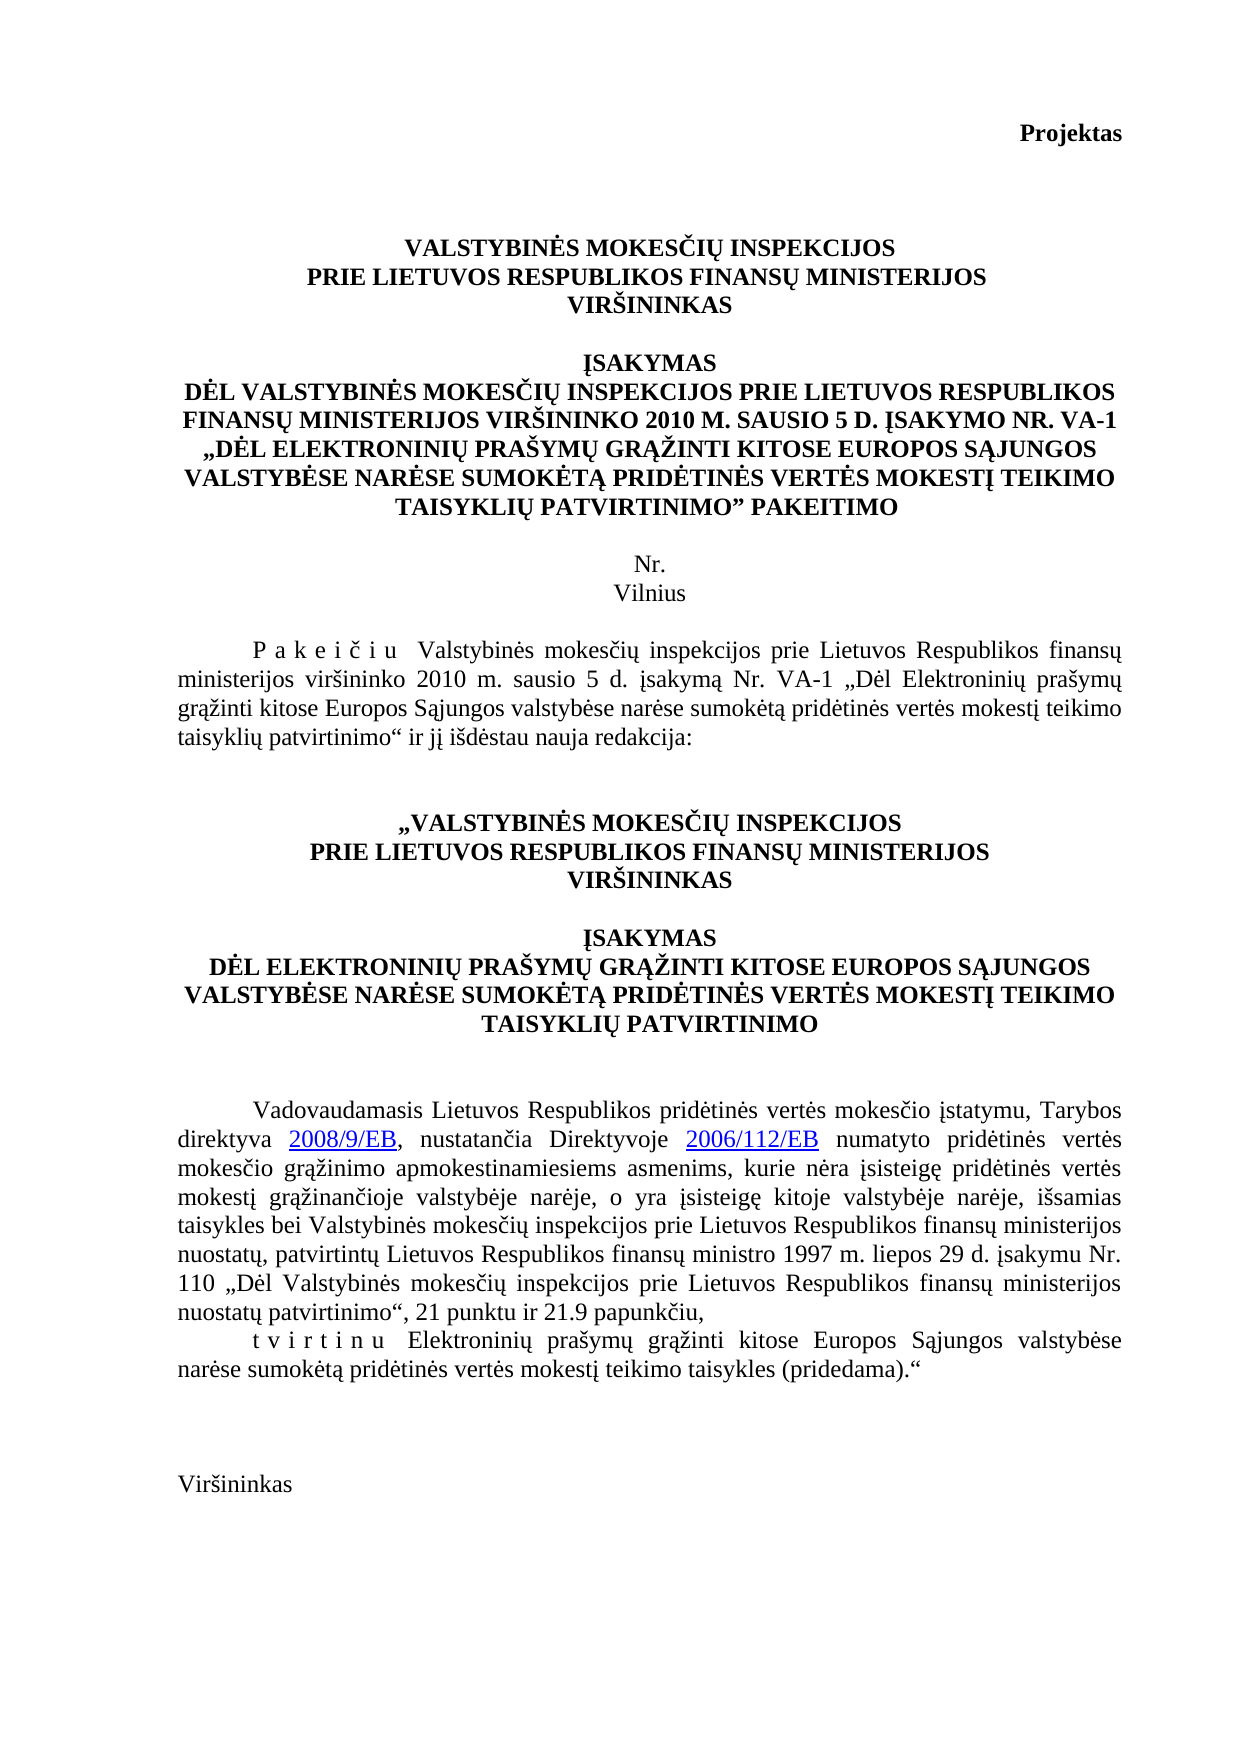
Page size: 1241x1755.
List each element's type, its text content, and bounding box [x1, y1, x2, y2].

text Projektas [177, 118, 1122, 147]
text tvirtinu Elektroninių prašymų grąžinti kitose Europos Sąjungos valstybėse narėse sumokėtą pridėtinės vertės mokestį teikimo taisykles (pridedama).“ [177, 1326, 1122, 1383]
text VIRŠININKAS [177, 866, 1122, 894]
text Vadovaudamasis Lietuvos Respublikos pridėtinės vertės mokesčio įstatymu, Tarybos direktyva 2008/9/EB, nustatančia Direktyvoje 2006/112/EB numatyto pridėtinės vertės mokesčio grąžinimo apmokestinamiesiems asmenims, kurie nėra įsisteigę pridėtinės vertės mokestį grąžinančioje valstybėje narėje, o yra įsisteigę kitoje valstybėje narėje, išsamias taisykles bei Valstybinės mokesčių inspekcijos prie Lietuvos Respublikos finansų ministerijos nuostatų, patvirtintų Lietuvos Respublikos finansų ministro 1997 m. liepos 29 d. įsakymu Nr. 110 „Dėl Valstybinės mokesčių inspekcijos prie Lietuvos Respublikos finansų ministerijos nuostatų patvirtinimo“, 21 punktu ir 21.9 papunkčiu, [177, 1096, 1122, 1326]
text PRIE LIETUVOS RESPUBLIKOS FINANSŲ MINISTERIJOS [177, 837, 1122, 866]
text Vilnius [177, 578, 1122, 607]
text VIRŠININKAS [177, 291, 1122, 319]
text ĮSAKYMAS [177, 348, 1122, 377]
text PRIE LIETUVOS RESPUBLIKOS FINANSŲ MINISTERIJOS [177, 262, 1122, 291]
text Nr. [177, 549, 1122, 578]
text Pakeičiu Valstybinės mokesčių inspekcijos prie Lietuvos Respublikos finansų ministerijos viršininko 2010 m. sausio 5 d. įsakymą Nr. VA-1 „Dėl Elektroninių prašymų grąžinti kitose Europos Sąjungos valstybėse narėse sumokėtą pridėtinės vertės mokestį teikimo taisyklių patvirtinimo“ ir jį išdėstau nauja redakcija: [177, 636, 1122, 751]
text „VALSTYBINĖS MOKESČIŲ INSPEKCIJOS [177, 808, 1122, 837]
text ĮSAKYMAS [177, 923, 1122, 952]
text DĖL VALSTYBINĖS MOKESČIŲ INSPEKCIJOS PRIE LIETUVOS RESPUBLIKOS FINANSŲ MINISTERIJOS VIRŠININKO 2010 M. SAUSIO 5 D. ĮSAKYMO NR. VA-1 „DĖL ELEKTRONINIŲ PRAŠYMŲ GRĄŽINTI KITOSE EUROPOS SĄJUNGOS VALSTYBĖSE NARĖSE SUMOKĖTĄ PRIDĖTINĖS VERTĖS MOKESTĮ TEIKIMO TAISYKLIŲ PATVIRTINIMO” PAKEITIMO [177, 377, 1122, 521]
text VALSTYBINĖS MOKESČIŲ INSPEKCIJOS [177, 233, 1122, 262]
text DĖL ELEKTRONINIŲ PRAŠYMŲ GRĄŽINTI KITOSE EUROPOS SĄJUNGOS VALSTYBĖSE NARĖSE SUMOKĖTĄ PRIDĖTINĖS VERTĖS MOKESTĮ TEIKIMO TAISYKLIŲ PATVIRTINIMO [177, 952, 1122, 1038]
text Viršininkas [177, 1469, 1122, 1498]
